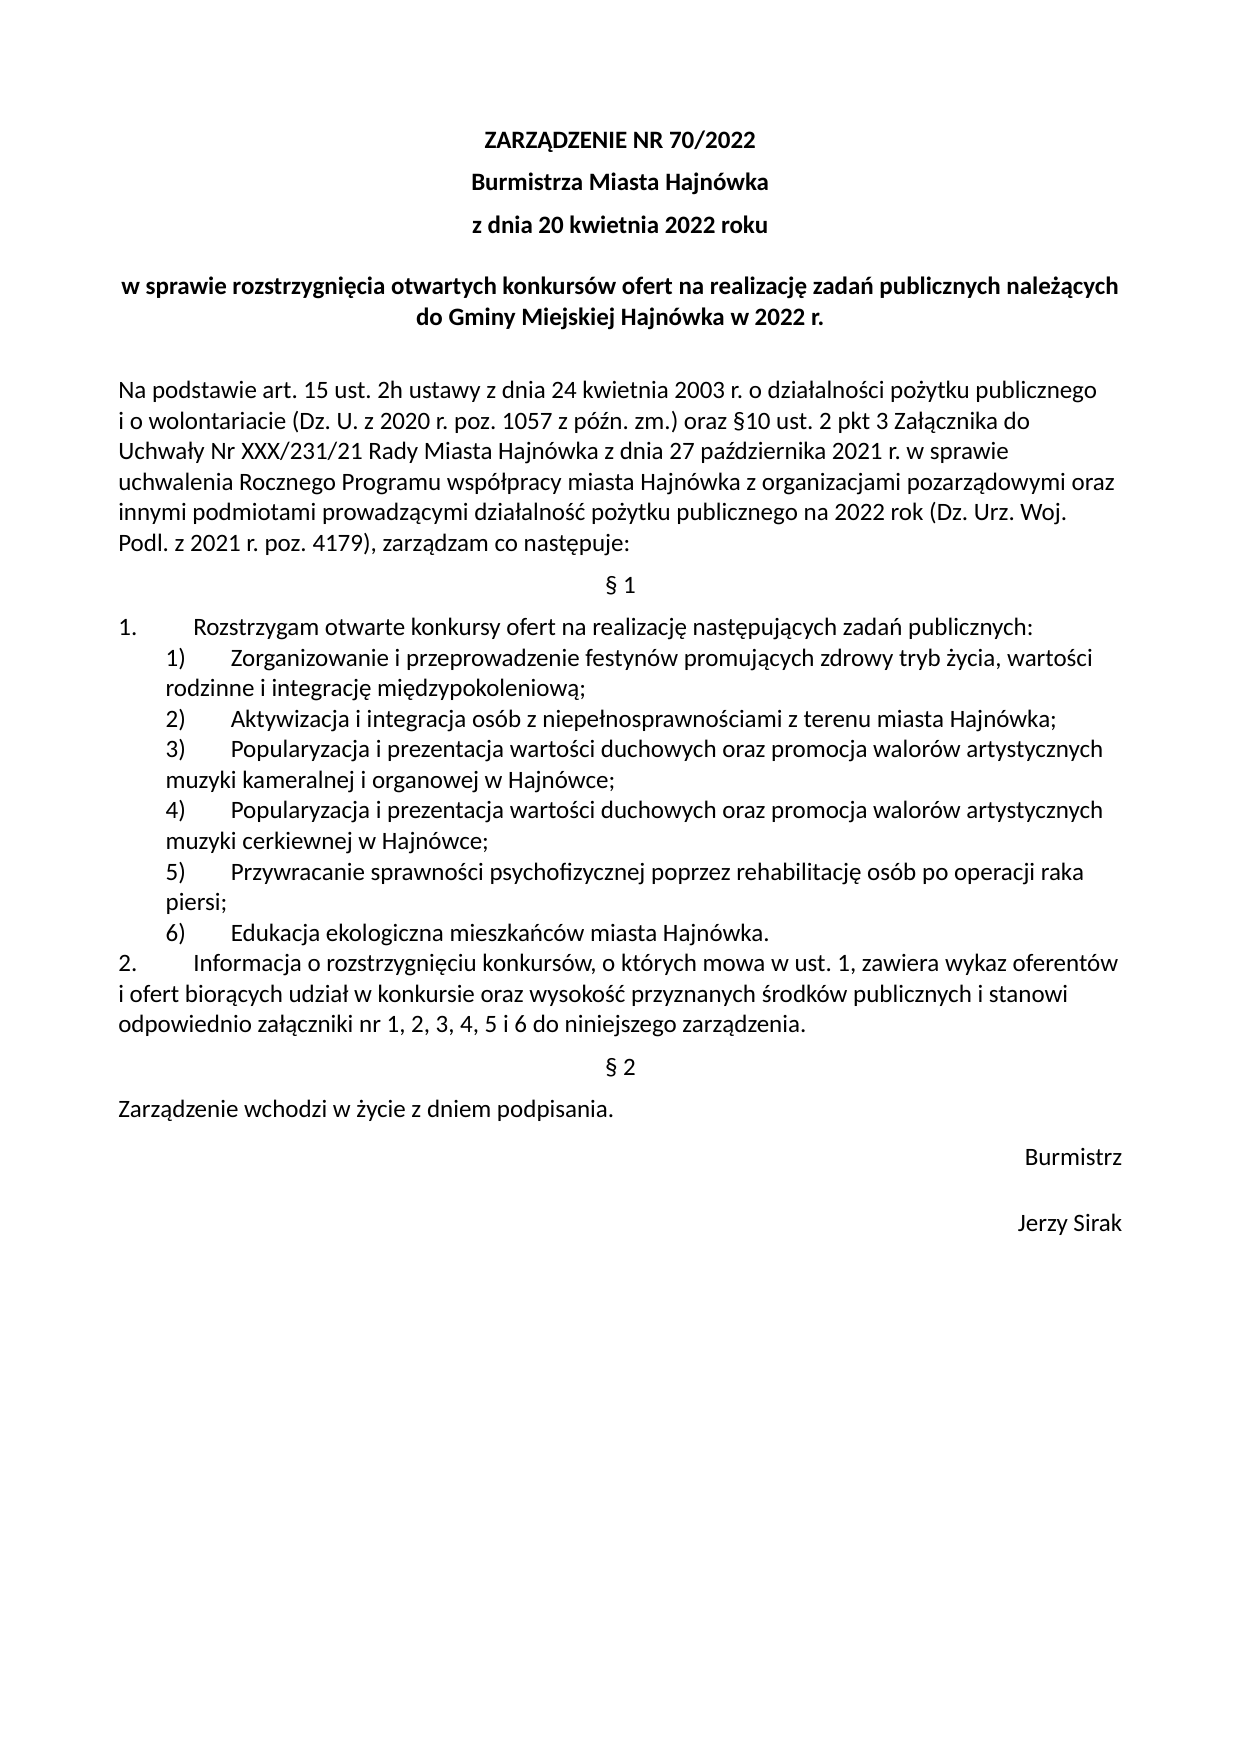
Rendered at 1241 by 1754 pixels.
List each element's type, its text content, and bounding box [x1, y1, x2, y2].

list Rozstrzygam otwarte konkursy ofert na realizację następujących zadań publicznych: [118, 612, 1122, 642]
text Na podstawie art. 15 ust. 2h ustawy z dnia 24 kwietnia 2003 r. o działalności pożytku publicznego i o wolontariacie (Dz. U. z 2020 r. poz. 1057 z późn. zm.) oraz §10 ust. 2 pkt 3 Załącznika do Uchwały Nr XXX/231/21 Rady Miasta Hajnówka z dnia 27 października 2021 r. w sprawie uchwalenia Rocznego Programu współpracy miasta Hajnówka z organizacjami pozarządowymi oraz innymi podmiotami prowadzącymi działalność pożytku publicznego na 2022 rok (Dz. Urz. Woj. Podl. z 2021 r. poz. 4179), zarządzam co następuje: [118, 374, 1122, 557]
subtitle w sprawie rozstrzygnięcia otwartych konkursów ofert na realizację zadań publicznych należących do Gminy Miejskiej Hajnówka w 2022 r. [118, 270, 1122, 331]
list Zorganizowanie i przeprowadzenie festynów promujących zdrowy tryb życia, wartości rodzinne i integrację międzypokoleniową; [165, 642, 1122, 703]
list Aktywizacja i integracja osób z niepełnosprawnościami z terenu miasta Hajnówka; [165, 703, 1122, 734]
text Jerzy Sirak [118, 1207, 1122, 1238]
text Burmistrz [118, 1141, 1122, 1172]
subtitle Burmistrza Miasta Hajnówka [118, 166, 1122, 197]
list Informacja o rozstrzygnięciu konkursów, o których mowa w ust. 1, zawiera wykaz oferentów i ofert biorących udział w konkursie oraz wysokość przyznanych środków publicznych i stanowi odpowiednio załączniki nr 1, 2, 3, 4, 5 i 6 do niniejszego zarządzenia. [118, 947, 1122, 1039]
subtitle ZARZĄDZENIE NR 70/2022 [118, 124, 1122, 154]
list Edukacja ekologiczna mieszkańców miasta Hajnówka. [165, 917, 1122, 947]
subtitle z dnia 20 kwietnia 2022 roku [118, 209, 1122, 239]
list Przywracanie sprawności psychofizycznej poprzez rehabilitację osób po operacji raka piersi; [165, 856, 1122, 917]
text § 1 [118, 569, 1122, 600]
list Popularyzacja i prezentacja wartości duchowych oraz promocja walorów artystycznych muzyki cerkiewnej w Hajnówce; [165, 795, 1122, 856]
list Popularyzacja i prezentacja wartości duchowych oraz promocja walorów artystycznych muzyki kameralnej i organowej w Hajnówce; [165, 734, 1122, 795]
text Zarządzenie wchodzi w życie z dniem podpisania. [118, 1093, 1122, 1123]
text § 2 [118, 1051, 1122, 1081]
